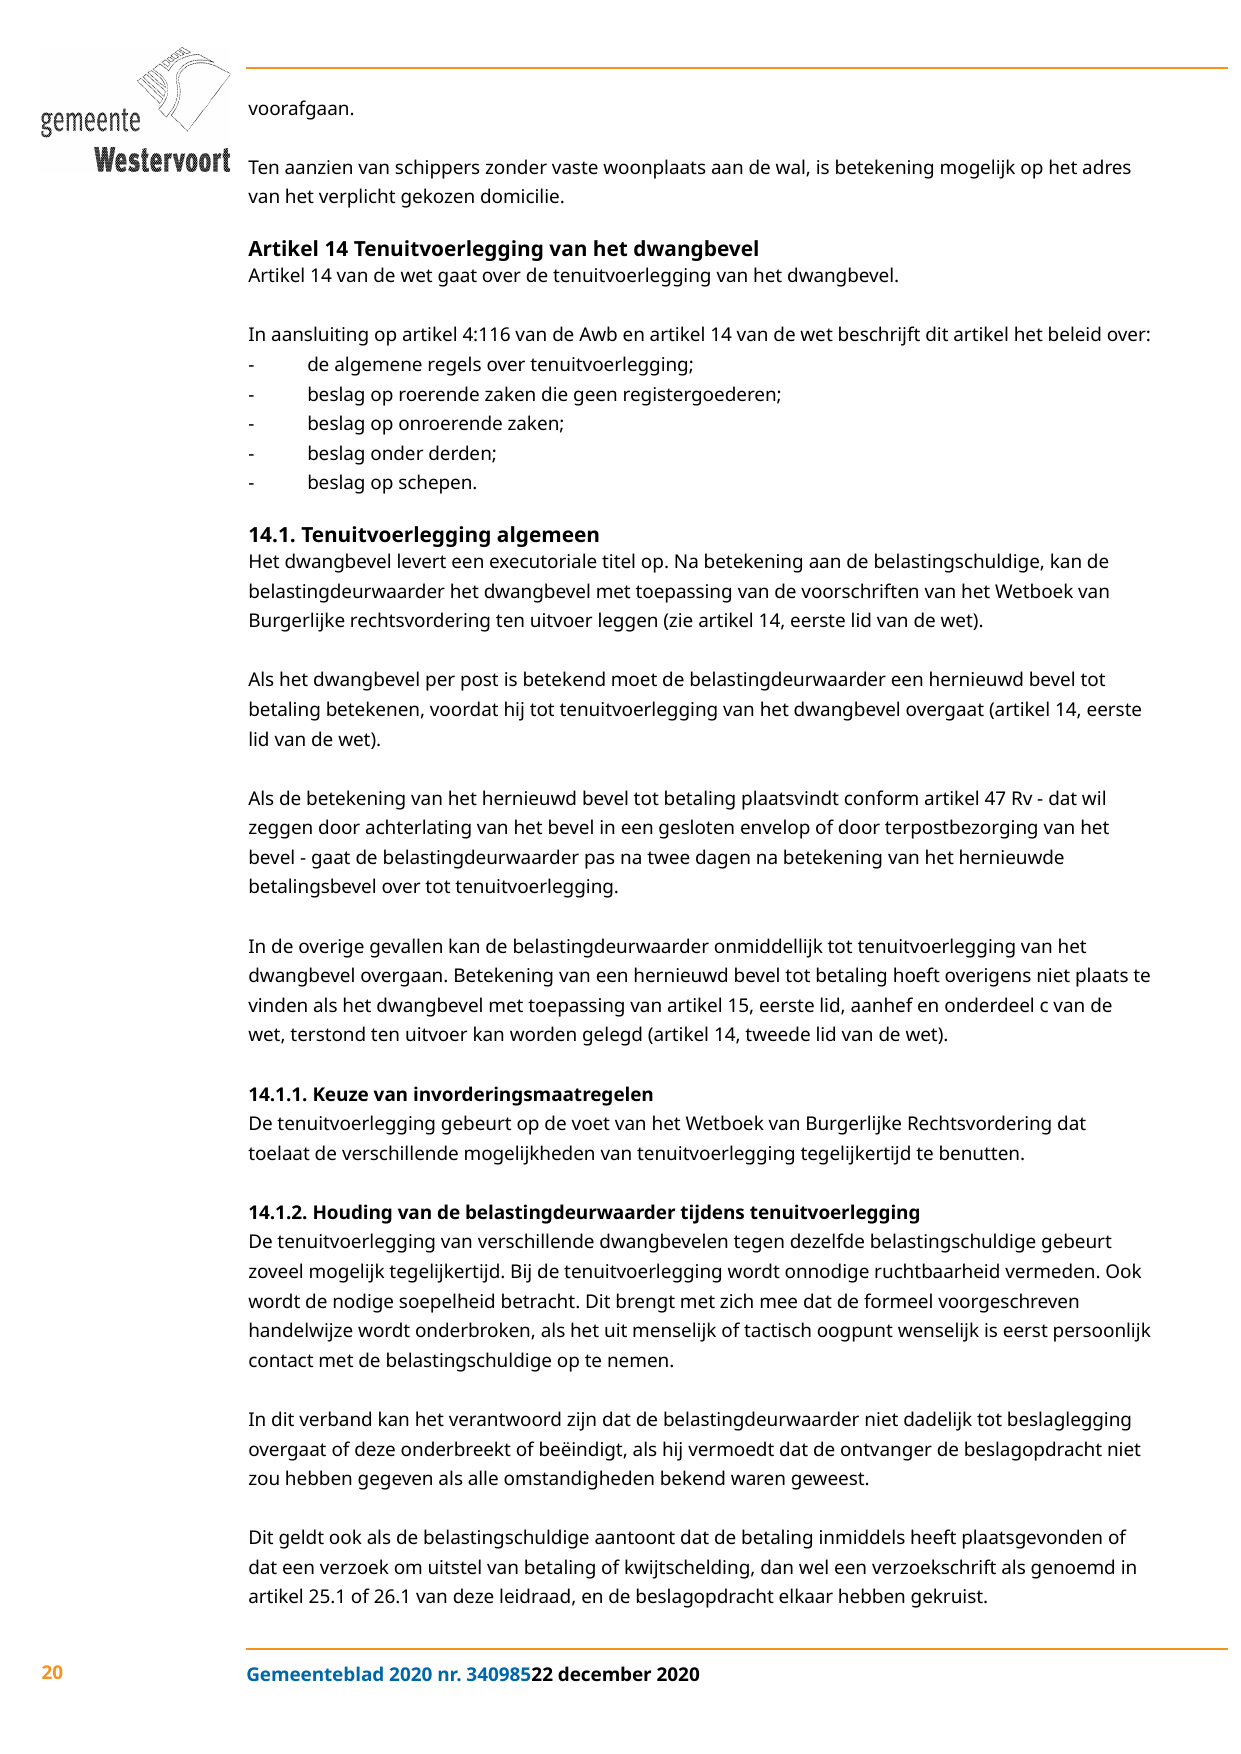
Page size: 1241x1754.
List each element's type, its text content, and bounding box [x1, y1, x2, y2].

list de algemene regels over tenuitvoerlegging; [248, 351, 1152, 377]
text Dit geldt ook als de belastingschuldige aantoont dat de betaling inmiddels heeft plaatsgevonden of dat een verzoek om uitstel van betaling of kwijtschelding, dan wel een verzoekschrift als genoemd in artikel 25.1 of 26.1 van deze leidraad, en de beslagopdracht elkaar hebben gekruist. [248, 1524, 1152, 1609]
text Als de betekening van het hernieuwd bevel tot betaling plaatsvindt conform artikel 47 Rv - dat wil zeggen door achterlating van het bevel in een gesloten envelop of door terpostbezorging van het bevel - gaat de belastingdeurwaarder pas na twee dagen na betekening van het hernieuwde betalingsbevel over tot tenuitvoerlegging. [248, 785, 1152, 899]
text De tenuitvoerlegging van verschillende dwangbevelen tegen dezelfde belastingschuldige gebeurt zoveel mogelijk tegelijkertijd. Bij de tenuitvoerlegging wordt onnodige ruchtbaarheid vermeden. Ook wordt de nodige soepelheid betracht. Dit brengt met zich mee dat de formeel voorgeschreven handelwijze wordt onderbroken, als het uit menselijk of tactisch oogpunt wenselijk is eerst persoonlijk contact met de belastingschuldige op te nemen. [248, 1229, 1152, 1373]
text In dit verband kan het verantwoord zijn dat de belastingdeurwaarder niet dadelijk tot beslaglegging overgaat of deze onderbreekt of beëindigt, als hij vermoedt dat de ontvanger de beslagopdracht niet zou hebben gegeven als alle omstandigheden bekend waren geweest. [248, 1406, 1152, 1491]
text In de overige gevallen kan de belastingdeurwaarder onmiddellijk tot tenuitvoerlegging van het dwangbevel overgaan. Betekening van een hernieuwd bevel tot betaling hoeft overigens niet plaats te vinden als het dwangbevel met toepassing van artikel 15, eerste lid, aanhef en onderdeel c van de wet, terstond ten uitvoer kan worden gelegd (artikel 14, tweede lid van de wet). [248, 933, 1152, 1047]
picture [41, 47, 231, 172]
list beslag op schepen. [248, 469, 1152, 495]
text 14.1.2. Houding van de belastingdeurwaarder tijdens tenuitvoerlegging [248, 1199, 1152, 1225]
text Het dwangbevel levert een executoriale titel op. Na betekening aan de belastingschuldige, kan de belastingdeurwaarder het dwangbevel met toepassing van de voorschriften van het Wetboek van Burgerlijke rechtsvordering ten uitvoer leggen (zie artikel 14, eerste lid van de wet). [248, 548, 1152, 633]
text Artikel 14 van de wet gaat over de tenuitvoerlegging van het dwangbevel. [248, 262, 1152, 288]
text 14.1. Tenuitvoerlegging algemeen [248, 520, 1152, 548]
text Artikel 14 Tenuitvoerlegging van het dwangbevel [248, 234, 1152, 262]
text 14.1.1. Keuze van invorderingsmaatregelen [248, 1081, 1152, 1107]
list beslag onder derden; [248, 440, 1152, 466]
text Als het dwangbevel per post is betekend moet de belastingdeurwaarder een hernieuwd bevel tot betaling betekenen, voordat hij tot tenuitvoerlegging van het dwangbevel overgaat (artikel 14, eerste lid van de wet). [248, 667, 1152, 752]
text De tenuitvoerlegging gebeurt op de voet van het Wetboek van Burgerlijke Rechtsvordering dat toelaat de verschillende mogelijkheden van tenuitvoerlegging tegelijkertijd te benutten. [248, 1110, 1152, 1166]
text voorafgaan. [248, 95, 1152, 121]
text Ten aanzien van schippers zonder vaste woonplaats aan de wal, is betekening mogelijk op het adres van het verplicht gekozen domicilie. [248, 154, 1152, 209]
text In aansluiting op artikel 4:116 van de Awb en artikel 14 van de wet beschrijft dit artikel het beleid over: [248, 322, 1152, 347]
list beslag op onroerende zaken; [248, 410, 1152, 436]
list beslag op roerende zaken die geen registergoederen; [248, 381, 1152, 406]
